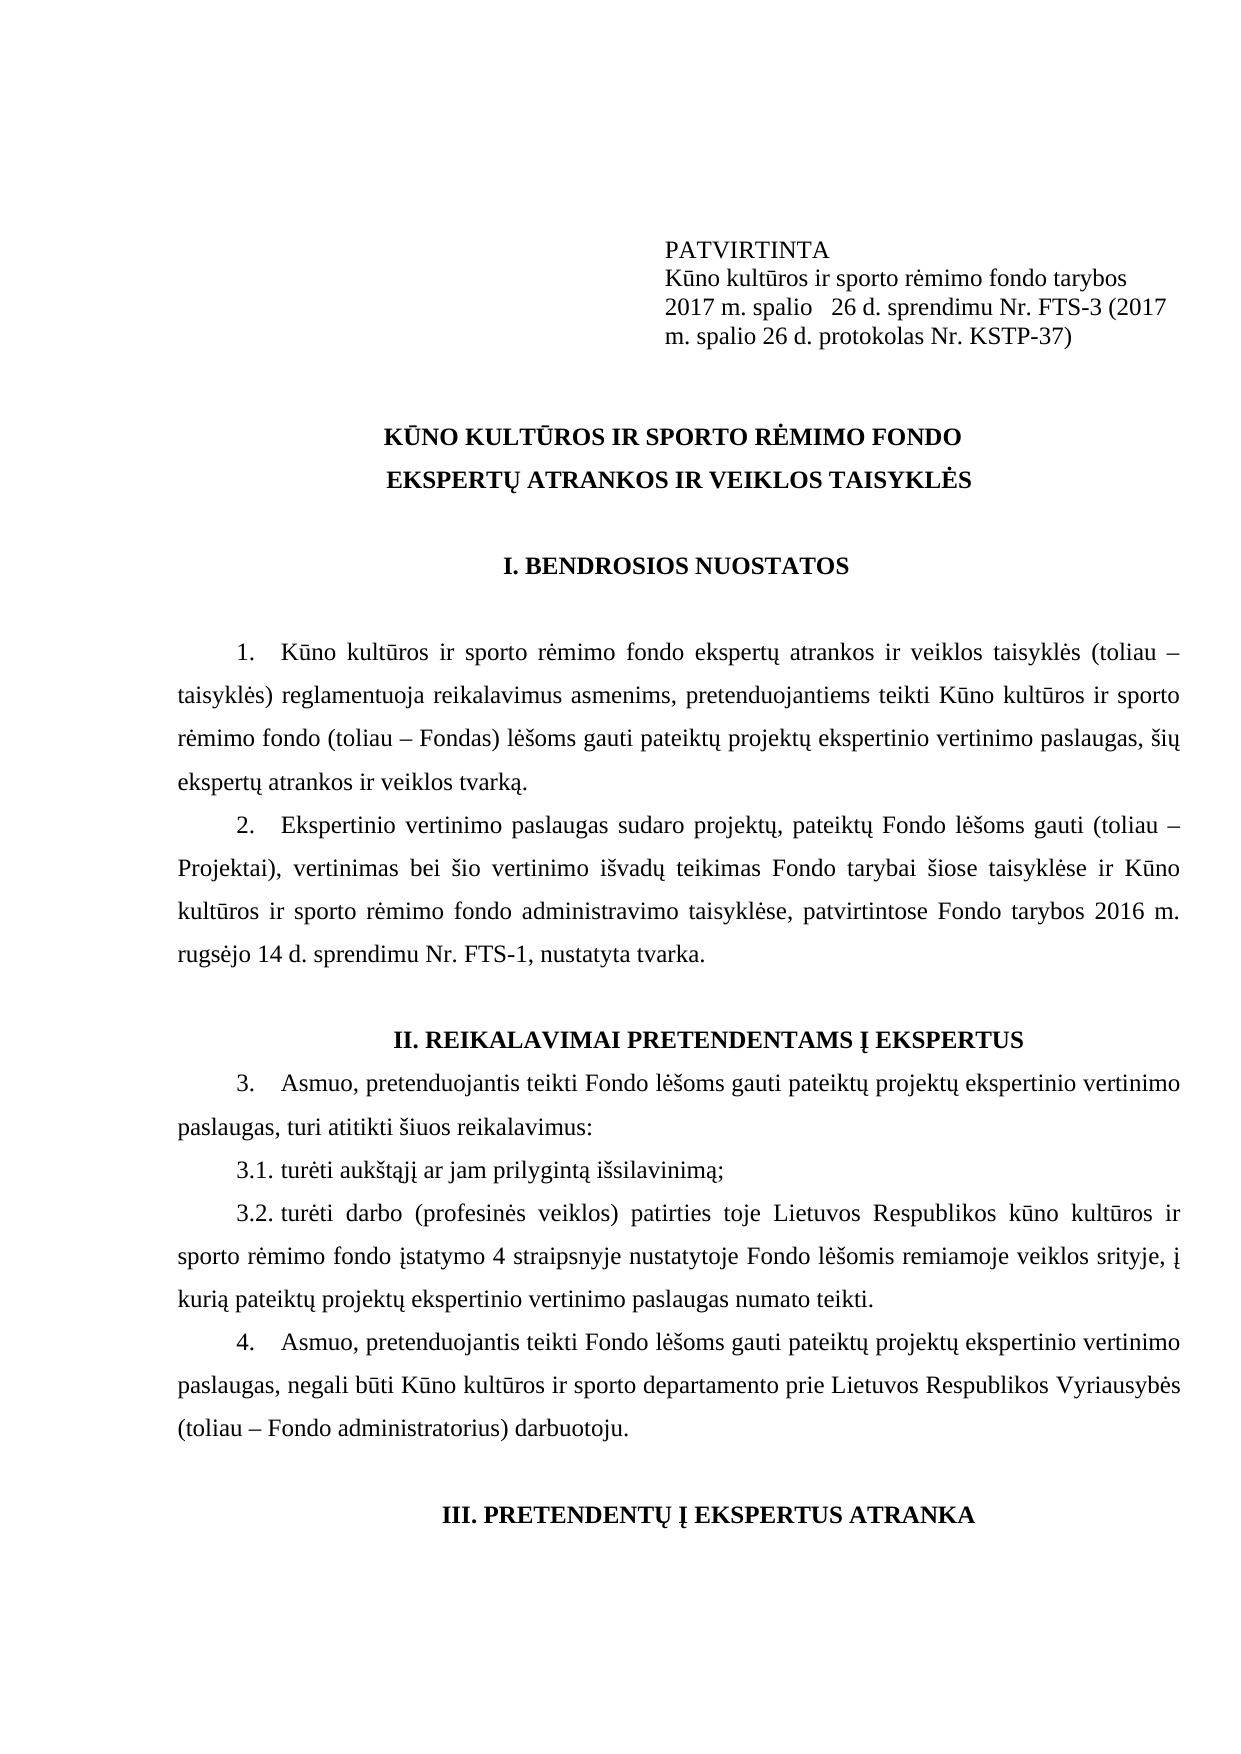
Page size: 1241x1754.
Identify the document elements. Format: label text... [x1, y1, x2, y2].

text 2017 m. spalio 26 d. sprendimu Nr. FTS-3 (2017 m. spalio 26 d. protokolas Nr. KSTP-37) [664, 292, 1181, 350]
text 3.1. turėti aukštąjį ar jam prilygintą išsilavinimą; [177, 1155, 1181, 1183]
text PATVIRTINTA [664, 235, 1181, 263]
text 4. Asmuo, pretenduojantis teikti Fondo lėšoms gauti pateiktų projektų ekspertinio vertinimo paslaugas, negali būti Kūno kultūros ir sporto departamento prie Lietuvos Respublikos Vyriausybės (toliau – Fondo administratorius) darbuotoju. [177, 1327, 1181, 1442]
text 3. Asmuo, pretenduojantis teikti Fondo lėšoms gauti pateiktų projektų ekspertinio vertinimo paslaugas, turi atitikti šiuos reikalavimus: [177, 1068, 1181, 1140]
text II. REIKALAVIMAI PRETENDENTAMS Į EKSPERTUS [177, 1025, 1181, 1054]
text KŪNO KULTŪROS IR SPORTO RĖMIMO FONDO [177, 422, 1181, 450]
text Kūno kultūros ir sporto rėmimo fondo tarybos [664, 263, 1181, 292]
text III. PRETENDENTŲ Į EKSPERTUS ATRANKA [177, 1500, 1181, 1528]
text 1. Kūno kultūros ir sporto rėmimo fondo ekspertų atrankos ir veiklos taisyklės (toliau – taisyklės) reglamentuoja reikalavimus asmenims, pretenduojantiems teikti Kūno kultūros ir sporto rėmimo fondo (toliau – Fondas) lėšoms gauti pateiktų projektų ekspertinio vertinimo paslaugas, šių ekspertų atrankos ir veiklos tvarką. [177, 637, 1181, 795]
text 3.2. turėti darbo (profesinės veiklos) patirties toje Lietuvos Respublikos kūno kultūros ir sporto rėmimo fondo įstatymo 4 straipsnyje nustatytoje Fondo lėšomis remiamoje veiklos srityje, į kurią pateiktų projektų ekspertinio vertinimo paslaugas numato teikti. [177, 1198, 1181, 1313]
text I. BENDROSIOS NUOSTATOS [177, 551, 1181, 580]
text EKSPERTŲ ATRANKOS IR VEIKLOS TAISYKLĖS [177, 465, 1181, 493]
text 2. Ekspertinio vertinimo paslaugas sudaro projektų, pateiktų Fondo lėšoms gauti (toliau – Projektai), vertinimas bei šio vertinimo išvadų teikimas Fondo tarybai šiose taisyklėse ir Kūno kultūros ir sporto rėmimo fondo administravimo taisyklėse, patvirtintose Fondo tarybos 2016 m. rugsėjo 14 d. sprendimu Nr. FTS-1, nustatyta tvarka. [177, 810, 1181, 968]
